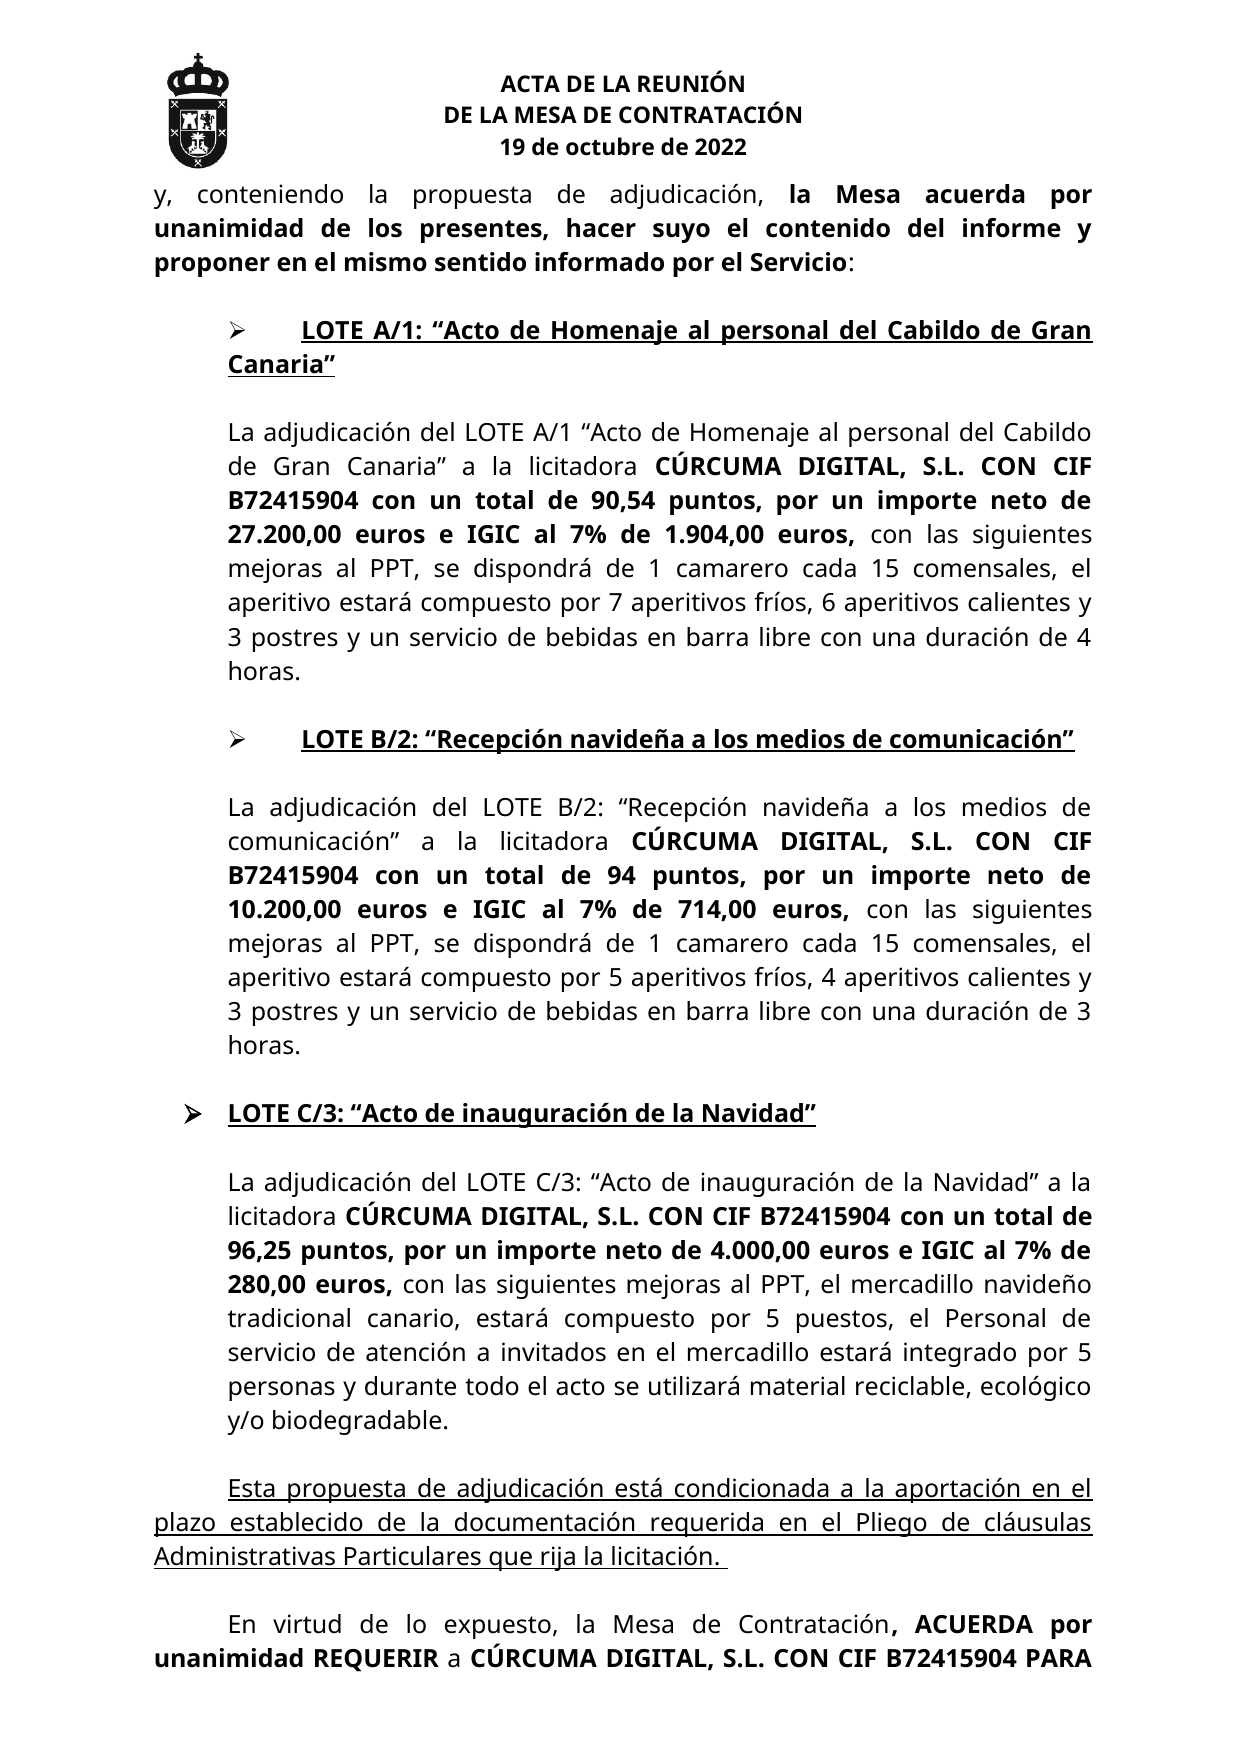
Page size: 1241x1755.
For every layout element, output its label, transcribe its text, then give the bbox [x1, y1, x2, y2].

text La adjudicación del LOTE C/3: “Acto de inauguración de la Navidad” a la licitadora CÚRCUMA DIGITAL, S.L. CON CIF B72415904 con un total de 96,25 puntos, por un importe neto de 4.000,00 euros e IGIC al 7% de 280,00 euros, con las siguientes mejoras al PPT, el mercadillo navideño tradicional canario, estará compuesto por 5 puestos, el Personal de servicio de atención a invitados en el mercadillo estará integrado por 5 personas y durante todo el acto se utilizará material reciclable, ecológico y/o biodegradable. [227, 1164, 1093, 1437]
list LOTE A/1: “Acto de Homenaje al personal del Cabildo de Gran Canaria” [227, 313, 1093, 381]
text y, conteniendo la propuesta de adjudicación, la Mesa acuerda por unanimidad de los presentes, hacer suyo el contenido del informe y proponer en el mismo sentido informado por el Servicio: [153, 176, 1093, 278]
list LOTE B/2: “Recepción navideña a los medios de comunicación” [227, 721, 1093, 755]
picture [164, 50, 231, 171]
text La adjudicación del LOTE B/2: “Recepción navideña a los medios de comunicación” a la licitadora CÚRCUMA DIGITAL, S.L. CON CIF B72415904 con un total de 94 puntos, por un importe neto de 10.200,00 euros e IGIC al 7% de 714,00 euros, con las siguientes mejoras al PPT, se dispondrá de 1 camarero cada 15 comensales, el aperitivo estará compuesto por 5 aperitivos fríos, 4 aperitivos calientes y 3 postres y un servicio de bebidas en barra libre con una duración de 3 horas. [227, 789, 1093, 1062]
text La adjudicación del LOTE A/1 “Acto de Homenaje al personal del Cabildo de Gran Canaria” a la licitadora CÚRCUMA DIGITAL, S.L. con CIF B72415904 con un total de 90,54 puntos, por un importe neto de 27.200,00 euros e IGIC al 7% de 1.904,00 euros, con las siguientes mejoras al PPT, se dispondrá de 1 camarero cada 15 comensales, el aperitivo estará compuesto por 7 aperitivos fríos, 6 aperitivos calientes y 3 postres y un servicio de bebidas en barra libre con una duración de 4 horas. [227, 415, 1093, 687]
text En virtud de lo expuesto, la Mesa de Contratación, ACUERDA por unanimidad REQUERIR a CÚRCUMA DIGITAL, S.L. CON CIF B72415904 para [153, 1607, 1093, 1675]
text Administrativas Particulares que rija la licitación. [153, 1535, 1093, 1573]
list LOTE C/3: “Acto de inauguración de la Navidad” [183, 1096, 1093, 1130]
text Esta propuesta de adjudicación está condicionada a la aportación en el plazo establecido de la documentación requerida en el Pliego de cláusulas [153, 1471, 1093, 1534]
